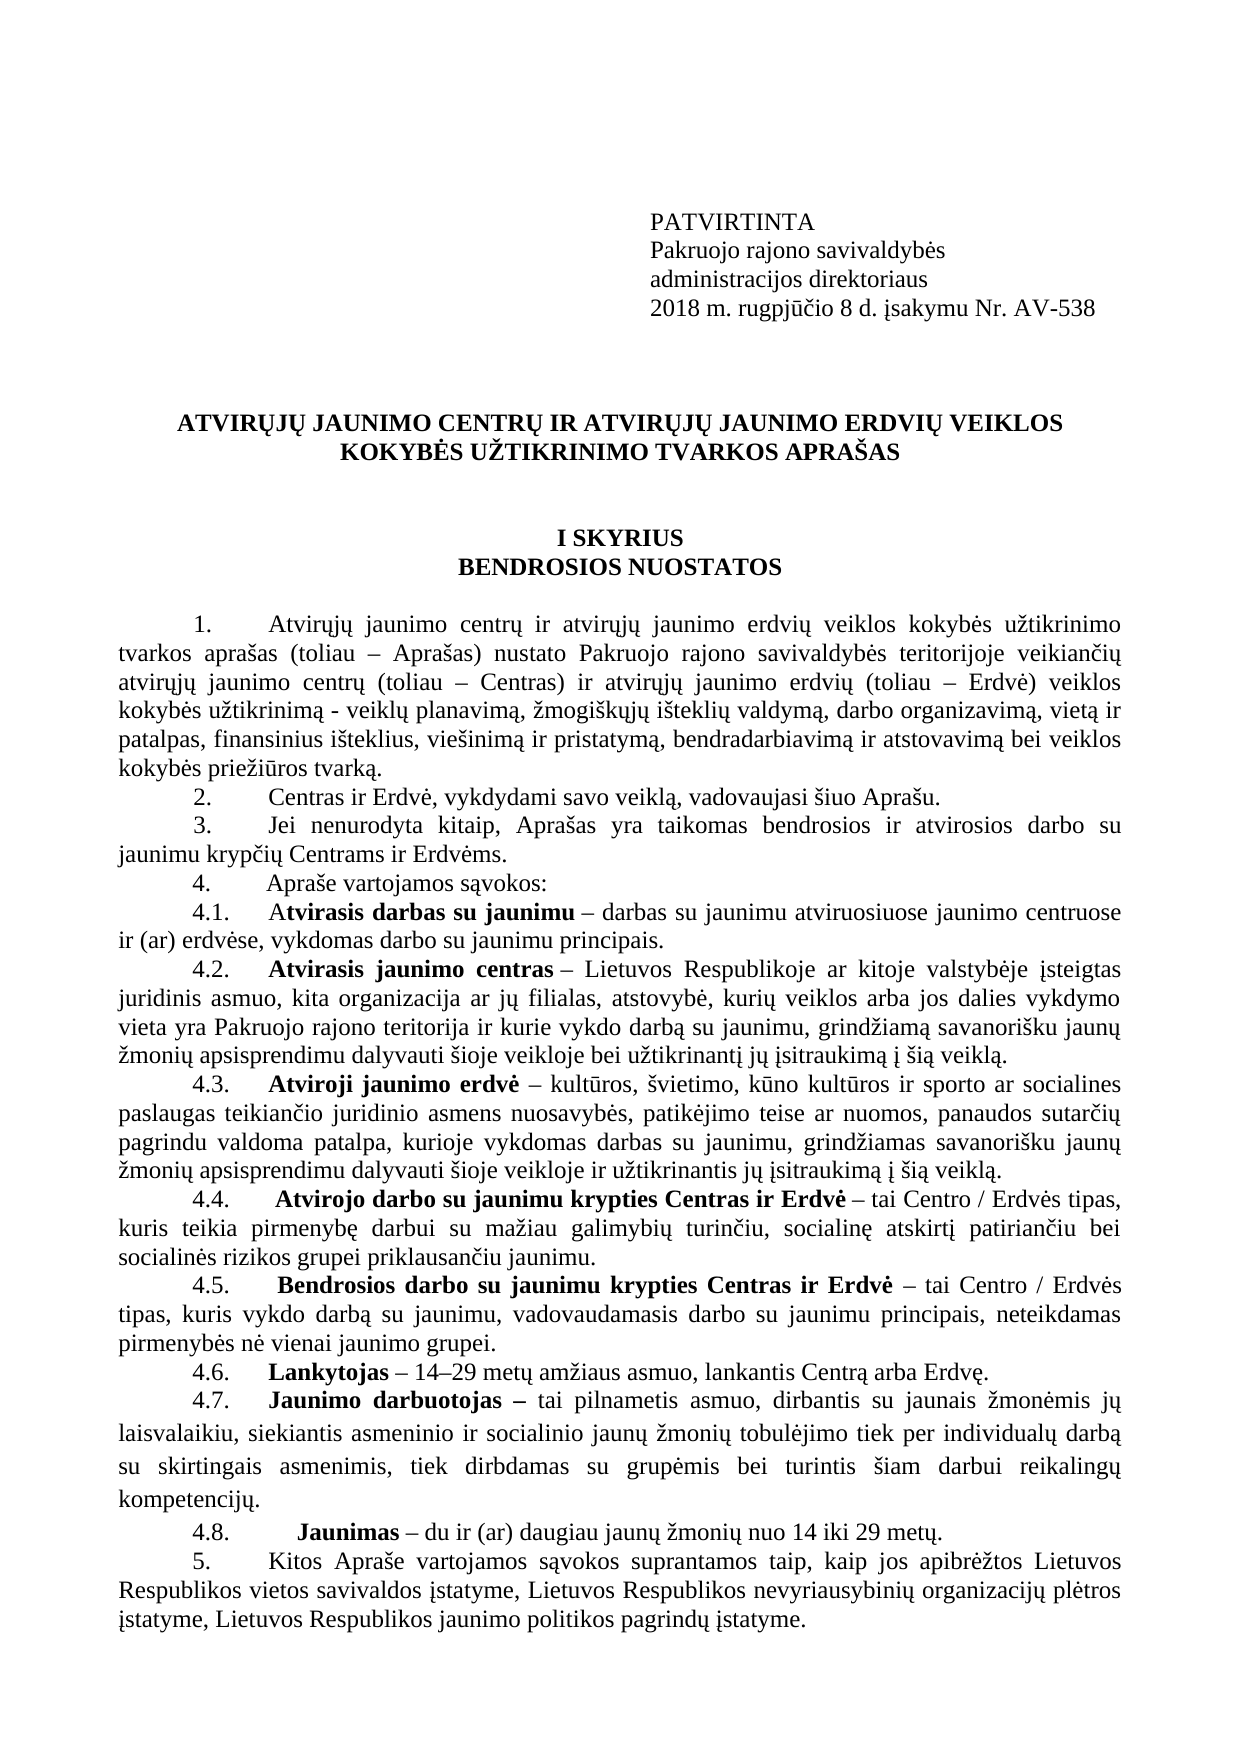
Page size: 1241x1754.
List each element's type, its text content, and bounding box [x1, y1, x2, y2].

text Pakruojo rajono savivaldybės [561, 235, 1122, 264]
text administracijos direktoriaus [561, 264, 1122, 293]
text BENDROSIOS NUOSTATOS [118, 552, 1122, 580]
text ATVIRŲJŲ JAUNIMO CENTRŲ IR ATVIRŲJŲ JAUNIMO ERDVIŲ VEIKLOS KOKYBĖS UŽTIKRINIMO TVARKOS APRAŠAS [118, 408, 1122, 465]
text I SKYRIUS [118, 523, 1122, 552]
text 5. Kitos Apraše vartojamos sąvokos suprantamos taip, kaip jos apibrėžtos Lietuvos Respublikos vietos savivaldos įstatyme, Lietuvos Respublikos nevyriausybinių organizacijų plėtros įstatyme, Lietuvos Respublikos jaunimo politikos pagrindų įstatyme. [118, 1546, 1122, 1632]
text 4.3. Atviroji jaunimo erdvė – kultūros, švietimo, kūno kultūros ir sporto ar socialines paslaugas teikiančio juridinio asmens nuosavybės, patikėjimo teise ar nuomos, panaudos sutarčių pagrindu valdoma patalpa, kurioje vykdomas darbas su jaunimu, grindžiamas savanorišku jaunų žmonių apsisprendimu dalyvauti šioje veikloje ir užtikrinantis jų įsitraukimą į šią veiklą. [118, 1069, 1122, 1184]
text 4.1. Atvirasis darbas su jaunimu – darbas su jaunimu atviruosiuose jaunimo centruose ir (ar) erdvėse, vykdomas darbo su jaunimu principais. [118, 897, 1122, 954]
text 4.6. Lankytojas – 14–29 metų amžiaus asmuo, lankantis Centrą arba Erdvę. [118, 1357, 1122, 1385]
text 1. Atvirųjų jaunimo centrų ir atvirųjų jaunimo erdvių veiklos kokybės užtikrinimo tvarkos aprašas (toliau – Aprašas) nustato Pakruojo rajono savivaldybės teritorijoje veikiančių atvirųjų jaunimo centrų (toliau – Centras) ir atvirųjų jaunimo erdvių (toliau – Erdvė) veiklos kokybės užtikrinimą - veiklų planavimą, žmogiškųjų išteklių valdymą, darbo organizavimą, vietą ir patalpas, finansinius išteklius, viešinimą ir pristatymą, bendradarbiavimą ir atstovavimą bei veiklos kokybės priežiūros tvarką. [118, 609, 1122, 782]
text 4.8. Jaunimas – du ir (ar) daugiau jaunų žmonių nuo 14 iki 29 metų. [192, 1517, 1122, 1546]
text PATVIRTINTA [561, 207, 1122, 235]
text 2. Centras ir Erdvė, vykdydami savo veiklą, vadovaujasi šiuo Aprašu. [118, 782, 1122, 810]
text 3. Jei nenurodyta kitaip, Aprašas yra taikomas bendrosios ir atvirosios darbo su jaunimu krypčių Centrams ir Erdvėms. [118, 810, 1122, 868]
text 2018 m. rugpjūčio 8 d. įsakymu Nr. AV-538 [561, 293, 1122, 322]
text 4.4. Atvirojo darbo su jaunimu krypties Centras ir Erdvė – tai Centro / Erdvės tipas, kuris teikia pirmenybę darbui su mažiau galimybių turinčiu, socialinę atskirtį patiriančiu bei socialinės rizikos grupei priklausančiu jaunimu. [118, 1184, 1122, 1270]
text 4.5. Bendrosios darbo su jaunimu krypties Centras ir Erdvė – tai Centro / Erdvės tipas, kuris vykdo darbą su jaunimu, vadovaudamasis darbo su jaunimu principais, neteikdamas pirmenybės nė vienai jaunimo grupei. [118, 1270, 1122, 1357]
text 4.2. Atvirasis jaunimo centras – Lietuvos Respublikoje ar kitoje valstybėje įsteigtas juridinis asmuo, kita organizacija ar jų filialas, atstovybė, kurių veiklos arba jos dalies vykdymo vieta yra Pakruojo rajono teritorija ir kurie vykdo darbą su jaunimu, grindžiamą savanorišku jaunų žmonių apsisprendimu dalyvauti šioje veikloje bei užtikrinantį jų įsitraukimą į šią veiklą. [118, 954, 1122, 1069]
text 4. Apraše vartojamos sąvokos: [118, 868, 1122, 897]
text 4.7. Jaunimo darbuotojas – tai pilnametis asmuo, dirbantis su jaunais žmonėmis jų laisvalaikiu, siekiantis asmeninio ir socialinio jaunų žmonių tobulėjimo tiek per individualų darbą su skirtingais asmenimis, tiek dirbdamas su grupėmis bei turintis šiam darbui reikalingų kompetencijų. [118, 1385, 1122, 1513]
